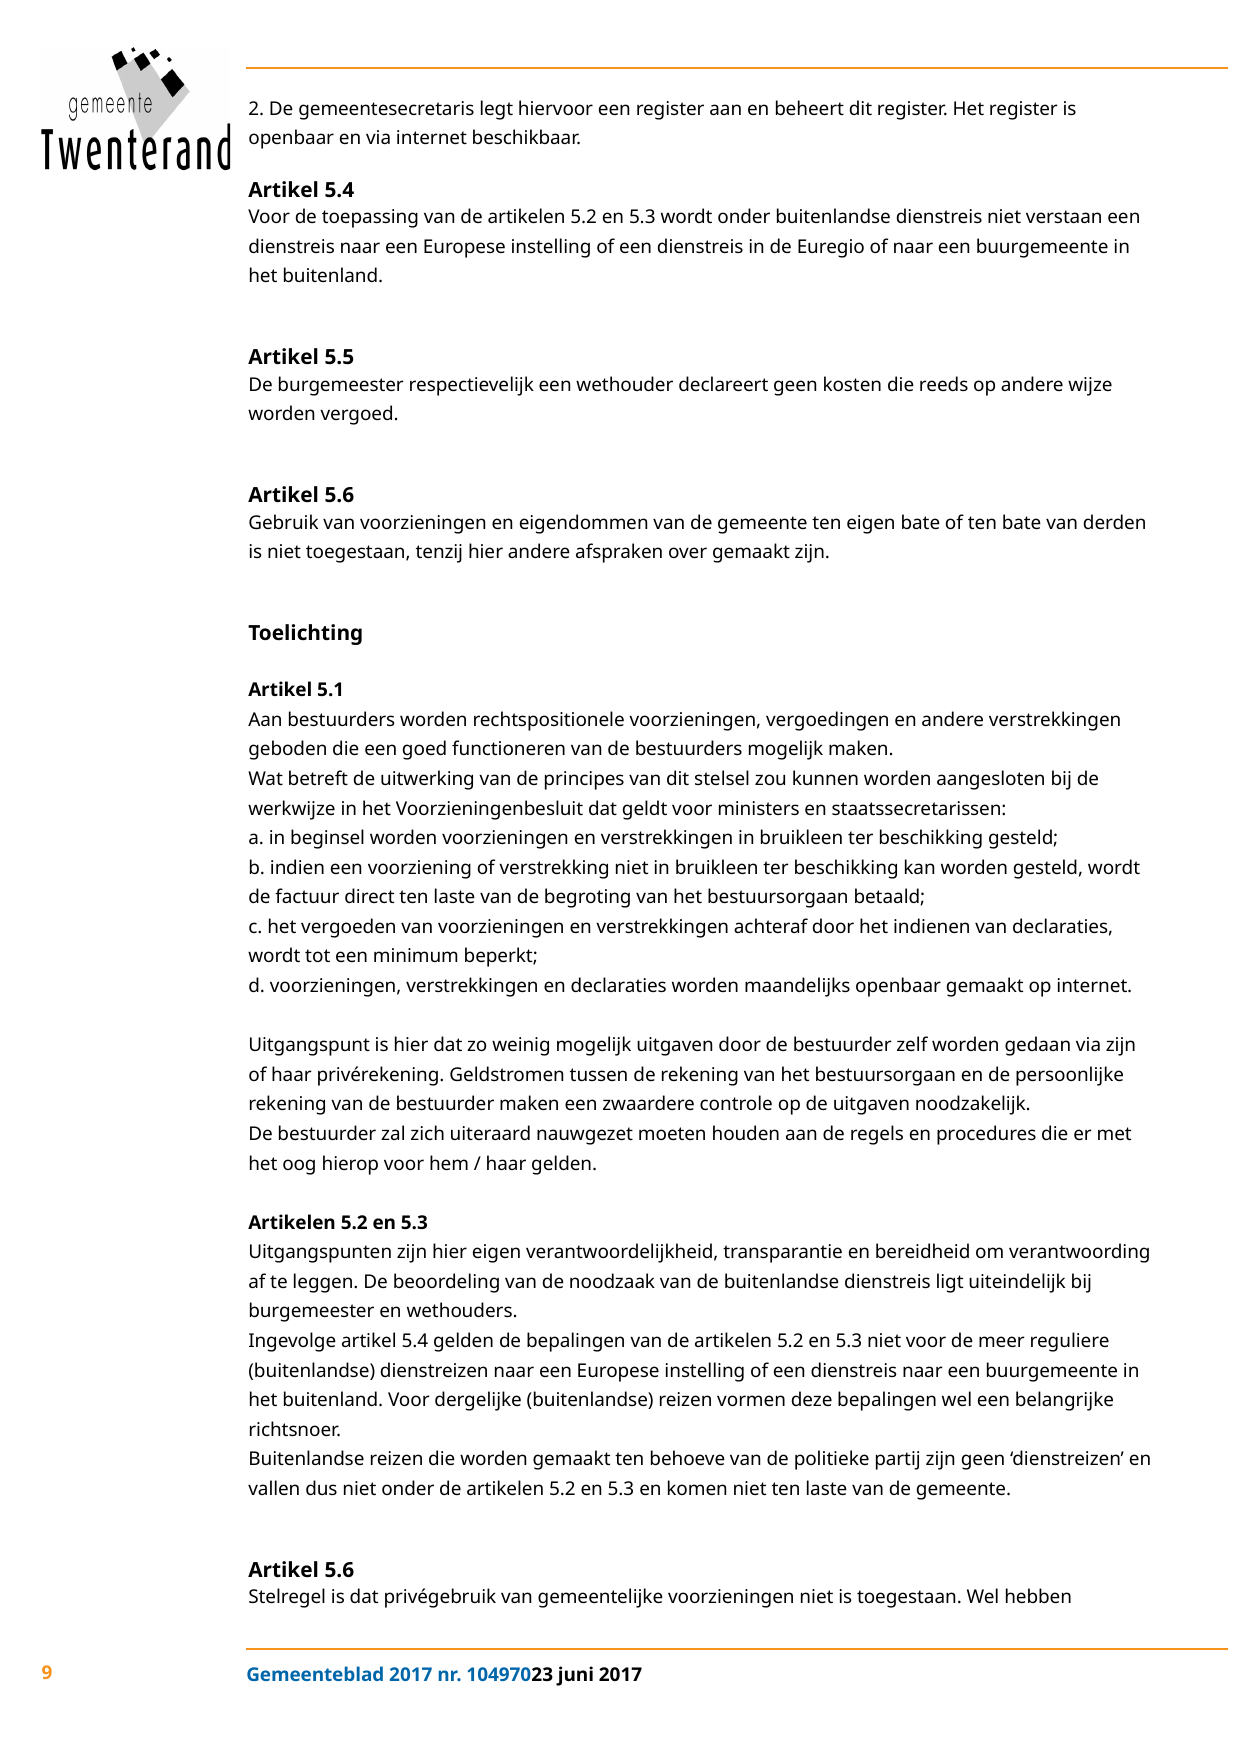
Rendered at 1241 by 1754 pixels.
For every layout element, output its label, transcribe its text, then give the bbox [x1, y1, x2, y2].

text Artikelen 5.2 en 5.3 [248, 1209, 1152, 1235]
text Artikel 5.6 [248, 1555, 1152, 1584]
text Artikel 5.1 [248, 676, 1152, 702]
text b. indien een voorziening of verstrekking niet in bruikleen ter beschikking kan worden gesteld, wordt de factuur direct ten laste van de begroting van het bestuursorgaan betaald; [248, 854, 1152, 909]
text Ingevolge artikel 5.4 gelden de bepalingen van de artikelen 5.2 en 5.3 niet voor de meer reguliere (buitenlandse) dienstreizen naar een Europese instelling of een dienstreis naar een buurgemeente in het buitenland. Voor dergelijke (buitenlandse) reizen vormen deze bepalingen wel een belangrijke richtsnoer. [248, 1327, 1152, 1442]
text Buitenlandse reizen die worden gemaakt ten behoeve van de politieke partij zijn geen ‘dienstreizen’ en vallen dus niet onder de artikelen 5.2 en 5.3 en komen niet ten laste van de gemeente. [248, 1446, 1152, 1501]
text Toelichting [248, 618, 1152, 647]
text Artikel 5.6 [248, 480, 1152, 509]
text Gebruik van voorzieningen en eigendommen van de gemeente ten eigen bate of ten bate van derden is niet toegestaan, tenzij hier andere afspraken over gemaakt zijn. [248, 509, 1152, 564]
text Artikel 5.5 [248, 342, 1152, 371]
text 2. De gemeentesecretaris legt hiervoor een register aan en beheert dit register. Het register is openbaar en via internet beschikbaar. [248, 95, 1152, 150]
picture [41, 47, 231, 172]
text a. in beginsel worden voorzieningen en verstrekkingen in bruikleen ter beschikking gesteld; [248, 824, 1152, 850]
text De burgemeester respectievelijk een wethouder declareert geen kosten die reeds op andere wijze worden vergoed. [248, 371, 1152, 426]
text Aan bestuurders worden rechtspositionele voorzieningen, vergoedingen en andere verstrekkingen geboden die een goed functioneren van de bestuurders mogelijk maken. [248, 706, 1152, 761]
text d. voorzieningen, verstrekkingen en declaraties worden maandelijks openbaar gemaakt op internet. [248, 972, 1152, 998]
text Wat betreft de uitwerking van de principes van dit stelsel zou kunnen worden aangesloten bij de werkwijze in het Voorzieningenbesluit dat geldt voor ministers en staatssecretarissen: [248, 765, 1152, 821]
text Voor de toepassing van de artikelen 5.2 en 5.3 wordt onder buitenlandse dienstreis niet verstaan een dienstreis naar een Europese instelling of een dienstreis in de Euregio of naar een buurgemeente in het buitenland. [248, 203, 1152, 288]
text Stelregel is dat privégebruik van gemeentelijke voorzieningen niet is toegestaan. Wel hebben [248, 1584, 1152, 1609]
text De bestuurder zal zich uiteraard nauwgezet moeten houden aan de regels en procedures die er met het oog hierop voor hem / haar gelden. [248, 1120, 1152, 1176]
text Artikel 5.4 [248, 175, 1152, 203]
text Uitgangspunt is hier dat zo weinig mogelijk uitgaven door de bestuurder zelf worden gedaan via zijn of haar privérekening. Geldstromen tussen de rekening van het bestuursorgaan en de persoonlijke rekening van de bestuurder maken een zwaardere controle op de uitgaven noodzakelijk. [248, 1031, 1152, 1116]
text Uitgangspunten zijn hier eigen verantwoordelijkheid, transparantie en bereidheid om verantwoording af te leggen. De beoordeling van de noodzaak van de buitenlandse dienstreis ligt uiteindelijk bij burgemeester en wethouders. [248, 1238, 1152, 1323]
text c. het vergoeden van voorzieningen en verstrekkingen achteraf door het indienen van declaraties, wordt tot een minimum beperkt; [248, 913, 1152, 968]
